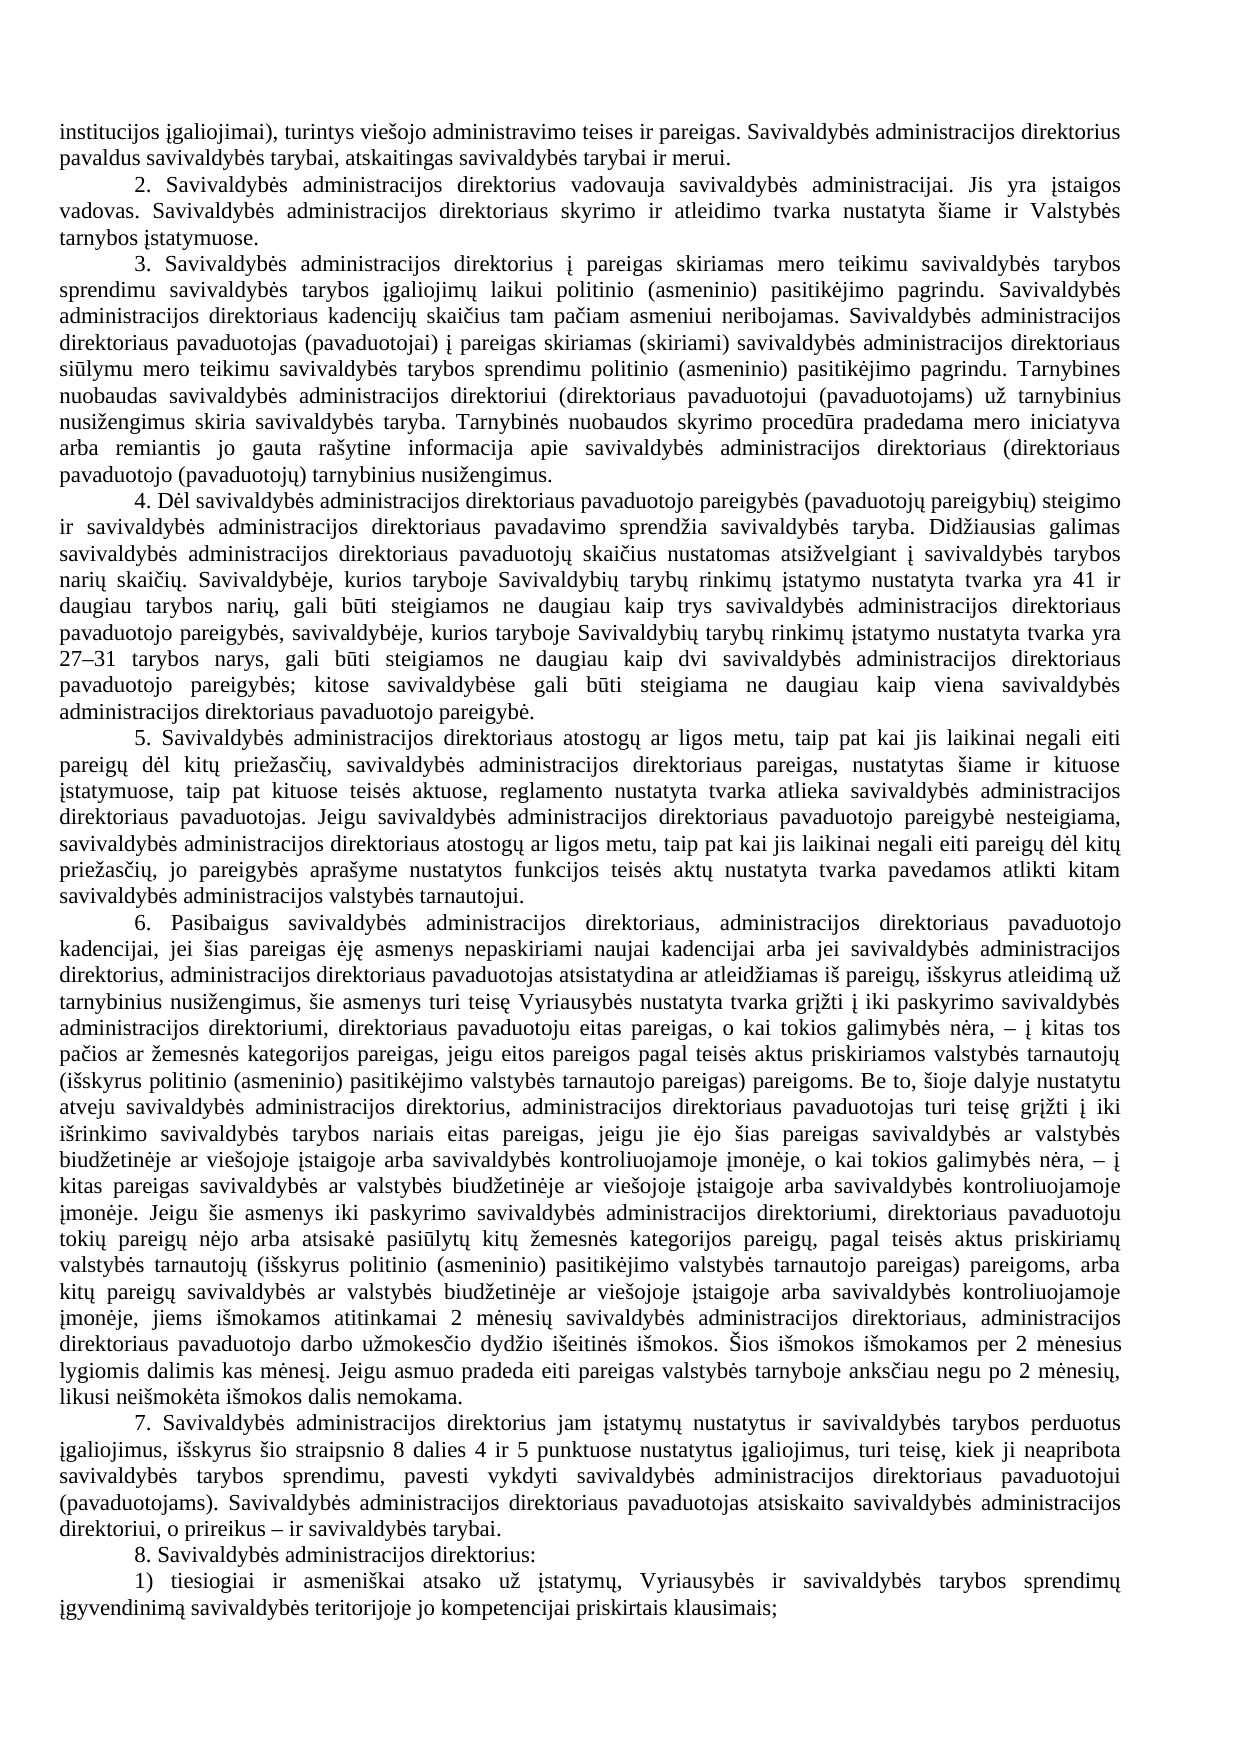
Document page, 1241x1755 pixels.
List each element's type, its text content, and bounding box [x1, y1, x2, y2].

text 2. Savivaldybės administracijos direktorius vadovauja savivaldybės administracijai. Jis yra įstaigos vadovas. Savivaldybės administracijos direktoriaus skyrimo ir atleidimo tvarka nustatyta šiame ir Valstybės tarnybos įstatymuose. [59, 171, 1122, 250]
text 8. Savivaldybės administracijos direktorius: [59, 1541, 1122, 1568]
text 7. Savivaldybės administracijos direktorius jam įstatymų nustatytus ir savivaldybės tarybos perduotus įgaliojimus, išskyrus šio straipsnio 8 dalies 4 ir 5 punktuose nustatytus įgaliojimus, turi teisę, kiek ji neapribota savivaldybės tarybos sprendimu, pavesti vykdyti savivaldybės administracijos direktoriaus pavaduotojui (pavaduotojams). Savivaldybės administracijos direktoriaus pavaduotojas atsiskaito savivaldybės administracijos direktoriui, o prireikus – ir savivaldybės tarybai. [59, 1409, 1122, 1541]
text institucijos įgaliojimai), turintys viešojo administravimo teises ir pareigas. Savivaldybės administracijos direktorius pavaldus savivaldybės tarybai, atskaitingas savivaldybės tarybai ir merui. [59, 118, 1122, 171]
text 4. Dėl savivaldybės administracijos direktoriaus pavaduotojo pareigybės (pavaduotojų pareigybių) steigimo ir savivaldybės administracijos direktoriaus pavadavimo sprendžia savivaldybės taryba. Didžiausias galimas savivaldybės administracijos direktoriaus pavaduotojų skaičius nustatomas atsižvelgiant į savivaldybės tarybos narių skaičių. Savivaldybėje, kurios taryboje Savivaldybių tarybų rinkimų įstatymo nustatyta tvarka yra 41 ir daugiau tarybos narių, gali būti steigiamos ne daugiau kaip trys savivaldybės administracijos direktoriaus pavaduotojo pareigybės, savivaldybėje, kurios taryboje Savivaldybių tarybų rinkimų įstatymo nustatyta tvarka yra 27–31 tarybos narys, gali būti steigiamos ne daugiau kaip dvi savivaldybės administracijos direktoriaus pavaduotojo pareigybės; kitose savivaldybėse gali būti steigiama ne daugiau kaip viena savivaldybės administracijos direktoriaus pavaduotojo pareigybė. [59, 487, 1122, 724]
text 5. Savivaldybės administracijos direktoriaus atostogų ar ligos metu, taip pat kai jis laikinai negali eiti pareigų dėl kitų priežasčių, savivaldybės administracijos direktoriaus pareigas, nustatytas šiame ir kituose įstatymuose, taip pat kituose teisės aktuose, reglamento nustatyta tvarka atlieka savivaldybės administracijos direktoriaus pavaduotojas. Jeigu savivaldybės administracijos direktoriaus pavaduotojo pareigybė nesteigiama, savivaldybės administracijos direktoriaus atostogų ar ligos metu, taip pat kai jis laikinai negali eiti pareigų dėl kitų priežasčių, jo pareigybės aprašyme nustatytos funkcijos teisės aktų nustatyta tvarka pavedamos atlikti kitam savivaldybės administracijos valstybės tarnautojui. [59, 724, 1122, 909]
text 6. Pasibaigus savivaldybės administracijos direktoriaus, administracijos direktoriaus pavaduotojo kadencijai, jei šias pareigas ėję asmenys nepaskiriami naujai kadencijai arba jei savivaldybės administracijos direktorius, administracijos direktoriaus pavaduotojas atsistatydina ar atleidžiamas iš pareigų, išskyrus atleidimą už tarnybinius nusižengimus, šie asmenys turi teisę Vyriausybės nustatyta tvarka grįžti į iki paskyrimo savivaldybės administracijos direktoriumi, direktoriaus pavaduotoju eitas pareigas, o kai tokios galimybės nėra, – į kitas tos pačios ar žemesnės kategorijos pareigas, jeigu eitos pareigos pagal teisės aktus priskiriamos valstybės tarnautojų (išskyrus politinio (asmeninio) pasitikėjimo valstybės tarnautojo pareigas) pareigoms. Be to, šioje dalyje nustatytu atveju savivaldybės administracijos direktorius, administracijos direktoriaus pavaduotojas turi teisę grįžti į iki išrinkimo savivaldybės tarybos nariais eitas pareigas, jeigu jie ėjo šias pareigas savivaldybės ar valstybės biudžetinėje ar viešojoje įstaigoje arba savivaldybės kontroliuojamoje įmonėje, o kai tokios galimybės nėra, – į kitas pareigas savivaldybės ar valstybės biudžetinėje ar viešojoje įstaigoje arba savivaldybės kontroliuojamoje įmonėje. Jeigu šie asmenys iki paskyrimo savivaldybės administracijos direktoriumi, direktoriaus pavaduotoju tokių pareigų nėjo arba atsisakė pasiūlytų kitų žemesnės kategorijos pareigų, pagal teisės aktus priskiriamų valstybės tarnautojų (išskyrus politinio (asmeninio) pasitikėjimo valstybės tarnautojo pareigas) pareigoms, arba kitų pareigų savivaldybės ar valstybės biudžetinėje ar viešojoje įstaigoje arba savivaldybės kontroliuojamoje įmonėje, jiems išmokamos atitinkamai 2 mėnesių savivaldybės administracijos direktoriaus, administracijos direktoriaus pavaduotojo darbo užmokesčio dydžio išeitinės išmokos. Šios išmokos išmokamos per 2 mėnesius lygiomis dalimis kas mėnesį. Jeigu asmuo pradeda eiti pareigas valstybės tarnyboje anksčiau negu po 2 mėnesių, likusi neišmokėta išmokos dalis nemokama. [59, 909, 1122, 1409]
text 1) tiesiogiai ir asmeniškai atsako už įstatymų, Vyriausybės ir savivaldybės tarybos sprendimų įgyvendinimą savivaldybės teritorijoje jo kompetencijai priskirtais klausimais; [59, 1568, 1122, 1620]
text 3. Savivaldybės administracijos direktorius į pareigas skiriamas mero teikimu savivaldybės tarybos sprendimu savivaldybės tarybos įgaliojimų laikui politinio (asmeninio) pasitikėjimo pagrindu. Savivaldybės administracijos direktoriaus kadencijų skaičius tam pačiam asmeniui neribojamas. Savivaldybės administracijos direktoriaus pavaduotojas (pavaduotojai) į pareigas skiriamas (skiriami) savivaldybės administracijos direktoriaus siūlymu mero teikimu savivaldybės tarybos sprendimu politinio (asmeninio) pasitikėjimo pagrindu. Tarnybines nuobaudas savivaldybės administracijos direktoriui (direktoriaus pavaduotojui (pavaduotojams) už tarnybinius nusižengimus skiria savivaldybės taryba. Tarnybinės nuobaudos skyrimo procedūra pradedama mero iniciatyva arba remiantis jo gauta rašytine informacija apie savivaldybės administracijos direktoriaus (direktoriaus pavaduotojo (pavaduotojų) tarnybinius nusižengimus. [59, 250, 1122, 487]
